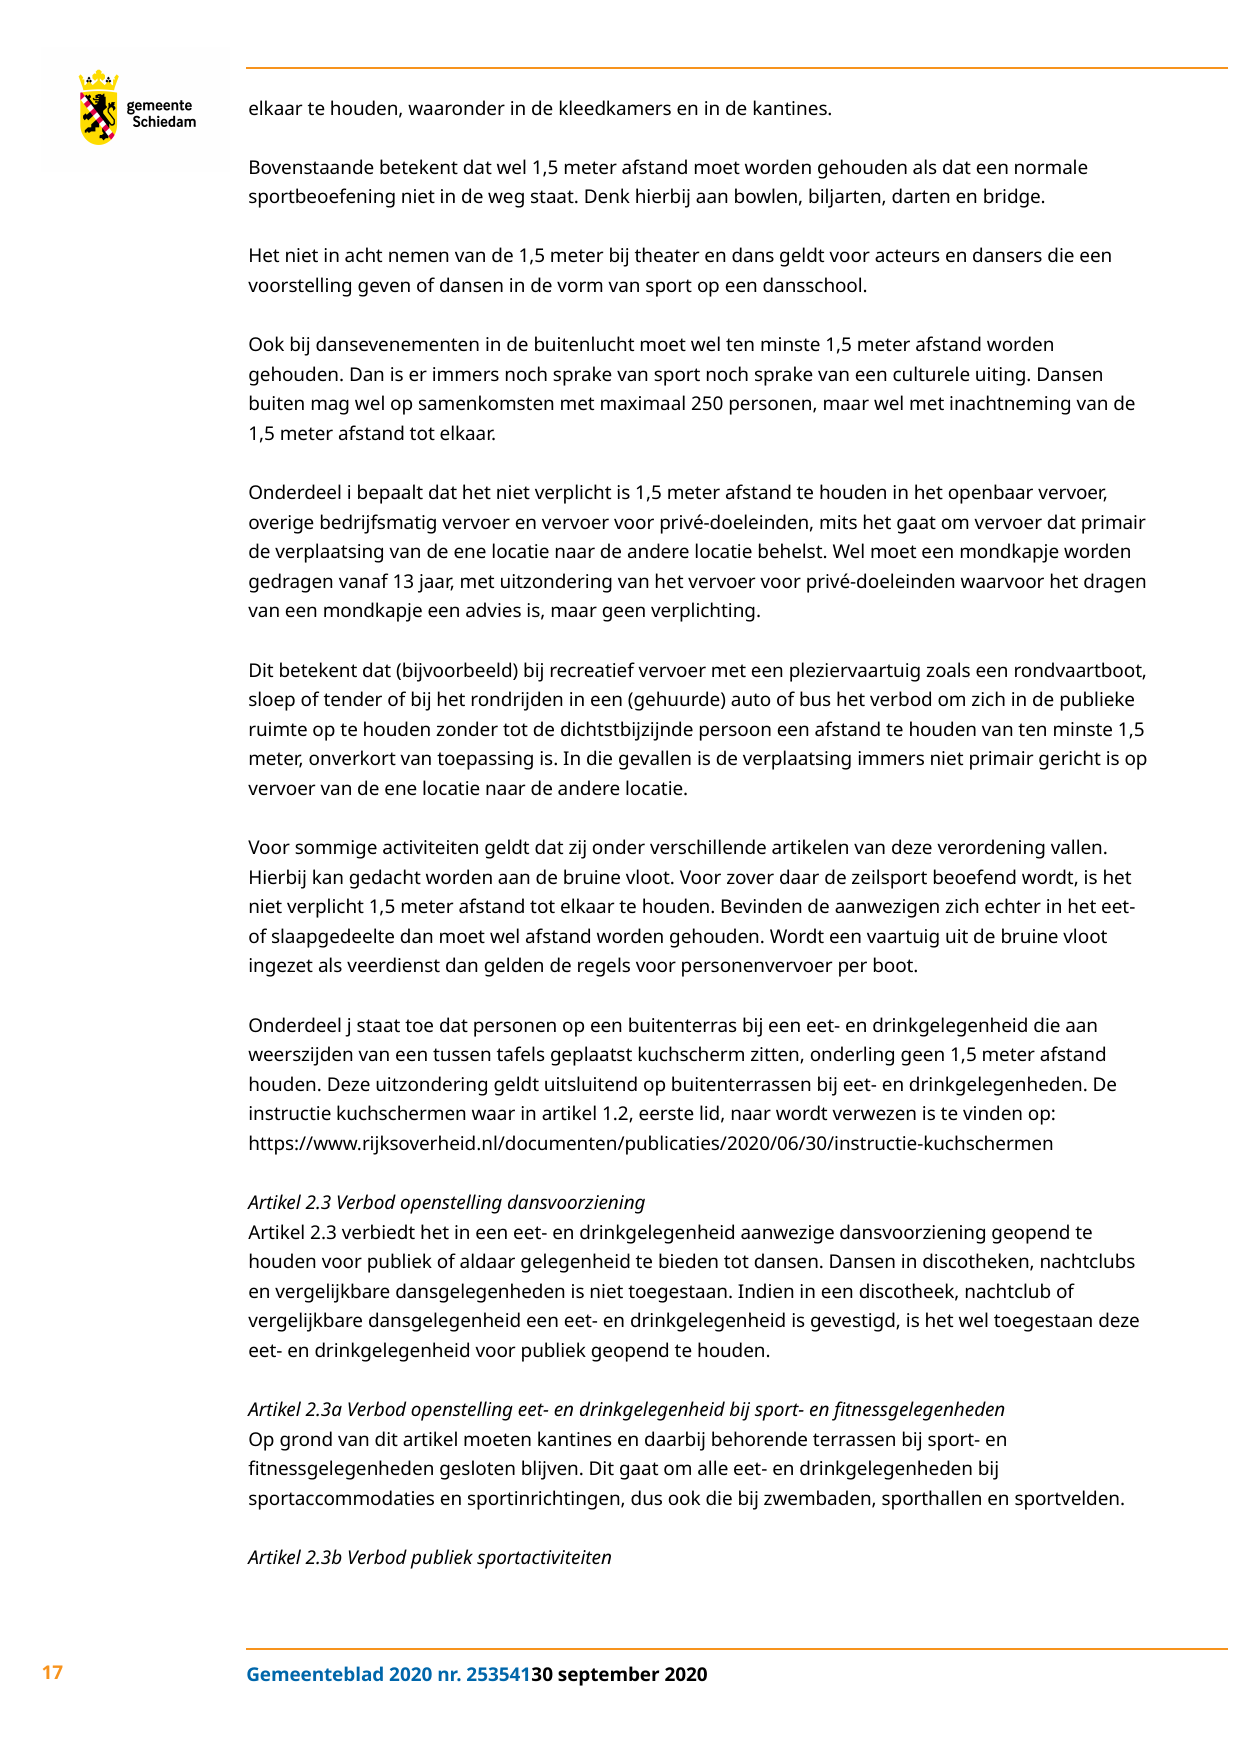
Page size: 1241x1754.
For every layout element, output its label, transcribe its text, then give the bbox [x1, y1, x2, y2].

text Dit betekent dat (bijvoorbeeld) bij recreatief vervoer met een pleziervaartuig zoals een rondvaartboot, sloep of tender of bij het rondrijden in een (gehuurde) auto of bus het verbod om zich in de publieke ruimte op te houden zonder tot de dichtstbijzijnde persoon een afstand te houden van ten minste 1,5 meter, onverkort van toepassing is. In die gevallen is de verplaatsing immers niet primair gericht is op vervoer van de ene locatie naar de andere locatie. [248, 657, 1152, 801]
text Het niet in acht nemen van de 1,5 meter bij theater en dans geldt voor acteurs en dansers die een voorstelling geven of dansen in de vorm van sport op een dansschool. [248, 243, 1152, 298]
text Onderdeel j staat toe dat personen op een buitenterras bij een eet- en drinkgelegenheid die aan weerszijden van een tussen tafels geplaatst kuchscherm zitten, onderling geen 1,5 meter afstand houden. Deze uitzondering geldt uitsluitend op buitenterrassen bij eet- en drinkgelegenheden. De instructie kuchschermen waar in artikel 1.2, eerste lid, naar wordt verwezen is te vinden op: https://www.rijksoverheid.nl/documenten/publicaties/2020/06/30/instructie-kuchschermen [248, 1012, 1152, 1156]
text Voor sommige activiteiten geldt dat zij onder verschillende artikelen van deze verordening vallen. Hierbij kan gedacht worden aan de bruine vloot. Voor zover daar de zeilsport beoefend wordt, is het niet verplicht 1,5 meter afstand tot elkaar te houden. Bevinden de aanwezigen zich echter in het eet- of slaapgedeelte dan moet wel afstand worden gehouden. Wordt een vaartuig uit de bruine vloot ingezet als veerdienst dan gelden de regels voor personenvervoer per boot. [248, 834, 1152, 978]
text Ook bij dansevenementen in de buitenlucht moet wel ten minste 1,5 meter afstand worden gehouden. Dan is er immers noch sprake van sport noch sprake van een culturele uiting. Dansen buiten mag wel op samenkomsten met maximaal 250 personen, maar wel met inachtneming van de 1,5 meter afstand tot elkaar. [248, 331, 1152, 446]
picture [41, 47, 231, 172]
text Artikel 2.3 Verbod openstelling dansvoorziening [248, 1189, 1152, 1215]
text Artikel 2.3b Verbod publiek sportactiviteiten [248, 1544, 1152, 1570]
text Bovenstaande betekent dat wel 1,5 meter afstand moet worden gehouden als dat een normale sportbeoefening niet in de weg staat. Denk hierbij aan bowlen, biljarten, darten en bridge. [248, 154, 1152, 209]
text elkaar te houden, waaronder in de kleedkamers en in de kantines. [248, 95, 1152, 121]
text Artikel 2.3a Verbod openstelling eet- en drinkgelegenheid bij sport- en fitnessgelegenheden [248, 1396, 1152, 1422]
text Onderdeel i bepaalt dat het niet verplicht is 1,5 meter afstand te houden in het openbaar vervoer, overige bedrijfsmatig vervoer en vervoer voor privé-doeleinden, mits het gaat om vervoer dat primair de verplaatsing van de ene locatie naar de andere locatie behelst. Wel moet een mondkapje worden gedragen vanaf 13 jaar, met uitzondering van het vervoer voor privé-doeleinden waarvoor het dragen van een mondkapje een advies is, maar geen verplichting. [248, 479, 1152, 623]
text Op grond van dit artikel moeten kantines en daarbij behorende terrassen bij sport- en fitnessgelegenheden gesloten blijven. Dit gaat om alle eet- en drinkgelegenheden bij sportaccommodaties en sportinrichtingen, dus ook die bij zwembaden, sporthallen en sportvelden. [248, 1426, 1152, 1511]
text Artikel 2.3 verbiedt het in een eet- en drinkgelegenheid aanwezige dansvoorziening geopend te houden voor publiek of aldaar gelegenheid te bieden tot dansen. Dansen in discotheken, nachtclubs en vergelijkbare dansgelegenheden is niet toegestaan. Indien in een discotheek, nachtclub of vergelijkbare dansgelegenheid een eet- en drinkgelegenheid is gevestigd, is het wel toegestaan deze eet- en drinkgelegenheid voor publiek geopend te houden. [248, 1219, 1152, 1363]
